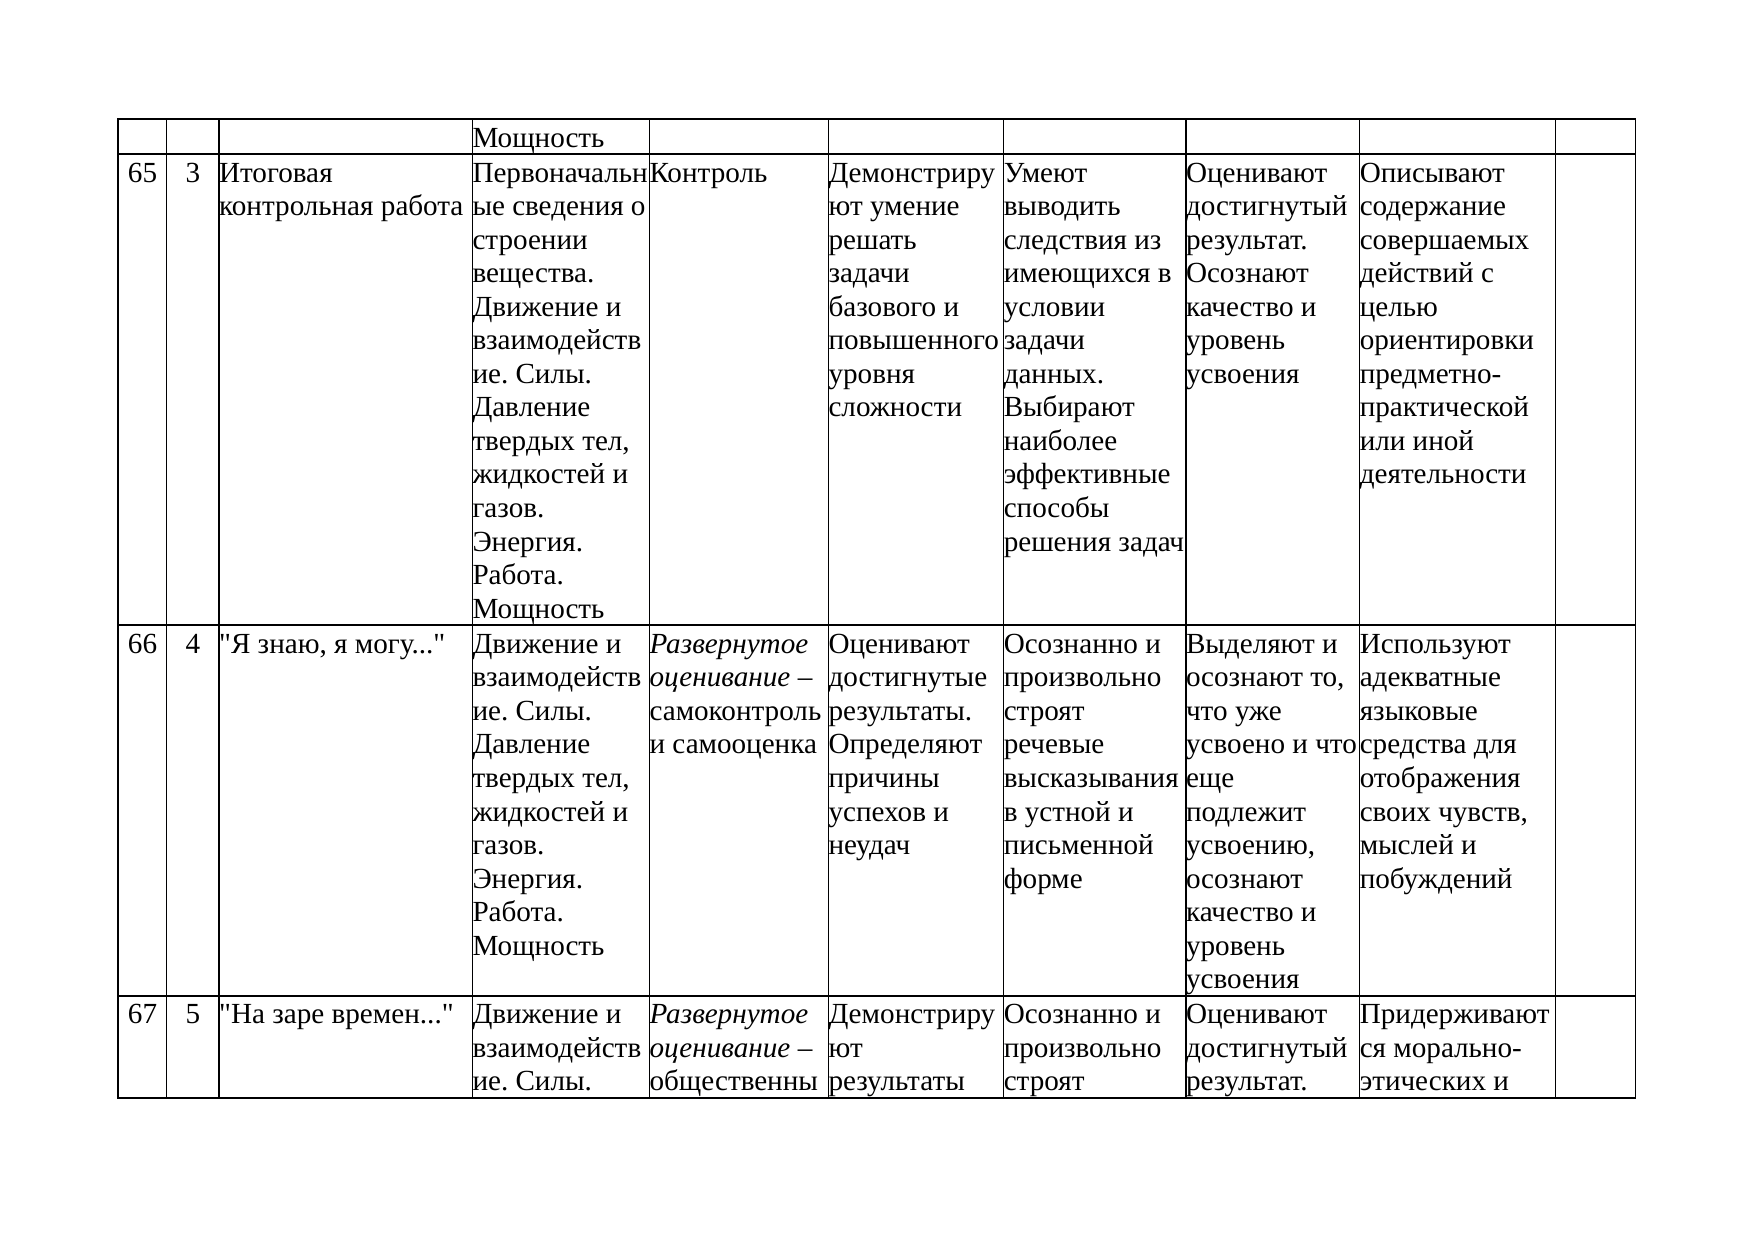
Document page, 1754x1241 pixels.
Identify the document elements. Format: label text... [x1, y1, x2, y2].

table_cell Мощность [473, 120, 649, 153]
table_cell [829, 120, 1003, 153]
table_cell Развернутое оценивание – самоконтроль и самооценка [650, 626, 828, 995]
table_cell Умеют выводить следствия из имеющихся в условии задачи данных. Выбирают наиболее эффективные способы решения задач [1004, 155, 1185, 624]
table_cell "На заре времен..." [220, 997, 472, 1097]
table_cell [1556, 120, 1635, 153]
table_cell Итоговая контрольная работа [220, 155, 472, 624]
table_cell 5 [167, 997, 218, 1097]
table_cell Развернутое оценивание – общественны [650, 997, 828, 1097]
table_cell Оценивают достигнутые результаты. Определяют причины успехов и неудач [829, 626, 1003, 995]
table_cell 67 [119, 997, 166, 1097]
table_cell [650, 120, 828, 153]
table_cell Используют адекватные языковые средства для отображения своих чувств, мыслей и побуждений [1360, 626, 1555, 995]
table_cell Оценивают достигнутый результат. Осознают качество и уровень усвоения [1187, 155, 1359, 624]
table_cell [1004, 120, 1185, 153]
table_cell 66 [119, 626, 166, 995]
table_cell 65 [119, 155, 166, 624]
table_cell [1556, 155, 1635, 624]
table_cell Выделяют и осознают то, что уже усвоено и что еще подлежит усвоению, осознают качество и уровень усвоения [1187, 626, 1359, 995]
table_cell Осознанно и произвольно строят речевые высказывания в устной и письменной форме [1004, 626, 1185, 995]
table_cell Демонстрируют результаты [829, 997, 1003, 1097]
table_cell [220, 120, 472, 153]
table_cell Движение и взаимодействие. Силы. [473, 997, 649, 1097]
table_cell 4 [167, 626, 218, 995]
table_cell Описывают содержание совершаемых действий с целью ориентировки предметно-практической или иной деятельности [1360, 155, 1555, 624]
table_cell Демонстрируют умение решать задачи базового и повышенного уровня сложности [829, 155, 1003, 624]
table_cell [1556, 997, 1635, 1097]
table_cell [167, 120, 218, 153]
table_cell [1556, 626, 1635, 995]
table_cell Движение и взаимодействие. Силы. Давление твердых тел, жидкостей и газов. Энергия. Работа. Мощность [473, 626, 649, 995]
table_cell Придерживаются морально-этических и [1360, 997, 1555, 1097]
table_cell [1187, 120, 1359, 153]
table_cell Осознанно и произвольно строят [1004, 997, 1185, 1097]
table_cell "Я знаю, я могу..." [220, 626, 472, 995]
table_cell Первоначальные сведения о строении вещества. Движение и взаимодействие. Силы. Давление твердых тел, жидкостей и газов. Энергия. Работа. Мощность [473, 155, 649, 624]
table_cell [119, 120, 166, 153]
table_cell [1360, 120, 1555, 153]
table_cell Оценивают достигнутый результат. [1187, 997, 1359, 1097]
table_cell 3 [167, 155, 218, 624]
table_cell Контроль [650, 155, 828, 624]
